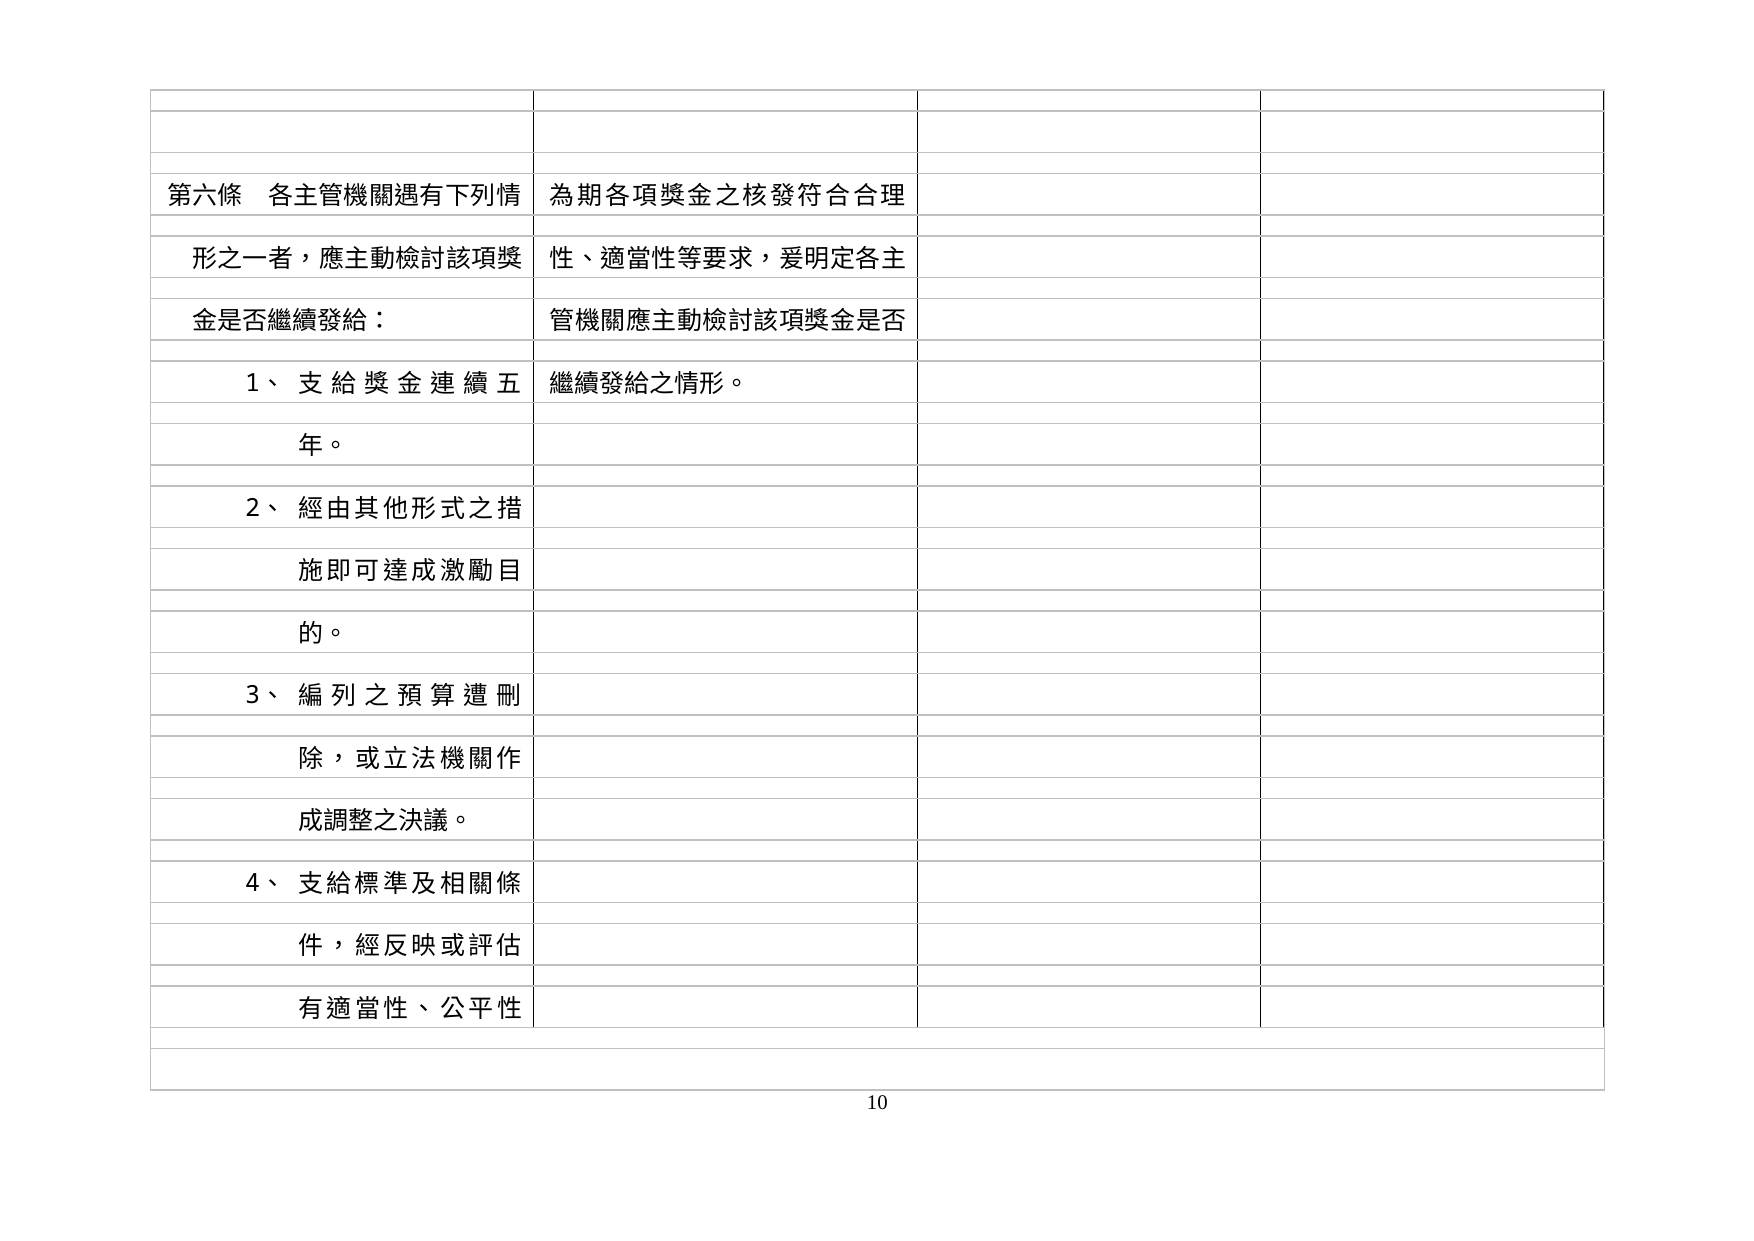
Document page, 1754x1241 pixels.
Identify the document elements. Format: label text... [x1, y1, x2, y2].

table_cell [534, 216, 917, 235]
table_cell 繼續發給之情形。 [534, 362, 917, 402]
table_cell [534, 862, 917, 902]
table_cell [534, 278, 917, 298]
table_cell 為期各項獎金之核發符合合理 [534, 174, 917, 214]
table_cell [918, 966, 1260, 985]
table_cell [1261, 591, 1603, 610]
table_cell [534, 716, 917, 735]
table_cell [534, 424, 917, 464]
table_cell 第六條 各主管機關遇有下列情形之一者，應主動檢討該項獎金是否繼續發給： 支給獎金連續五年。 經由其他形式之措施即可達成激勵目的。 編列之預算遭刪除，或立法機關作成調整之決議。 支給標準及相關條件，經反映或評估有適當性、公平性及合理性之疑慮。 [151, 528, 533, 548]
table_cell [534, 966, 917, 985]
table_cell 第六條 各主管機關遇有下列情形之一者，應主動檢討該項獎金是否繼續發給： 支給獎金連續五年。 經由其他形式之措施即可達成激勵目的。 編列之預算遭刪除，或立法機關作成調整之決議。 支給標準及相關條件，經反映或評估有適當性、公平性及合理性之疑慮。 [151, 612, 533, 652]
table_cell 第六條 各主管機關遇有下列情形之一者，應主動檢討該項獎金是否繼續發給： 支給獎金連續五年。 經由其他形式之措施即可達成激勵目的。 編列之預算遭刪除，或立法機關作成調整之決議。 支給標準及相關條件，經反映或評估有適當性、公平性及合理性之疑慮。 [151, 841, 533, 860]
table_cell [918, 612, 1260, 652]
table_cell 第六條 各主管機關遇有下列情形之一者，應主動檢討該項獎金是否繼續發給： 支給獎金連續五年。 經由其他形式之措施即可達成激勵目的。 編列之預算遭刪除，或立法機關作成調整之決議。 支給標準及相關條件，經反映或評估有適當性、公平性及合理性之疑慮。 [151, 549, 533, 589]
table_cell [1261, 612, 1603, 652]
table_cell 第六條 各主管機關遇有下列情形之一者，應主動檢討該項獎金是否繼續發給： 支給獎金連續五年。 經由其他形式之措施即可達成激勵目的。 編列之預算遭刪除，或立法機關作成調整之決議。 支給標準及相關條件，經反映或評估有適當性、公平性及合理性之疑慮。 [151, 716, 533, 735]
table_cell [1261, 424, 1603, 464]
table_cell 第六條 各主管機關遇有下列情形之一者，應主動檢討該項獎金是否繼續發給： 支給獎金連續五年。 經由其他形式之措施即可達成激勵目的。 編列之預算遭刪除，或立法機關作成調整之決議。 支給標準及相關條件，經反映或評估有適當性、公平性及合理性之疑慮。 [151, 987, 533, 1027]
table_cell 第六條 各主管機關遇有下列情形之一者，應主動檢討該項獎金是否繼續發給： 支給獎金連續五年。 經由其他形式之措施即可達成激勵目的。 編列之預算遭刪除，或立法機關作成調整之決議。 支給標準及相關條件，經反映或評估有適當性、公平性及合理性之疑慮。 [151, 966, 533, 985]
table_cell 第六條 各主管機關遇有下列情形之一者，應主動檢討該項獎金是否繼續發給： 支給獎金連續五年。 經由其他形式之措施即可達成激勵目的。 編列之預算遭刪除，或立法機關作成調整之決議。 支給標準及相關條件，經反映或評估有適當性、公平性及合理性之疑慮。 [151, 216, 533, 235]
table_cell [918, 91, 1260, 110]
table_cell [918, 487, 1260, 527]
table_cell [918, 924, 1260, 964]
table_cell [1261, 841, 1603, 860]
table_cell [1261, 216, 1603, 235]
table_cell 第六條 各主管機關遇有下列情形之一者，應主動檢討該項獎金是否繼續發給： 支給獎金連續五年。 經由其他形式之措施即可達成激勵目的。 編列之預算遭刪除，或立法機關作成調整之決議。 支給標準及相關條件，經反映或評估有適當性、公平性及合理性之疑慮。 [151, 674, 533, 714]
table_cell 第六條 各主管機關遇有下列情形之一者，應主動檢討該項獎金是否繼續發給： 支給獎金連續五年。 經由其他形式之措施即可達成激勵目的。 編列之預算遭刪除，或立法機關作成調整之決議。 支給標準及相關條件，經反映或評估有適當性、公平性及合理性之疑慮。 [151, 362, 533, 402]
table_cell 第六條 各主管機關遇有下列情形之一者，應主動檢討該項獎金是否繼續發給： 支給獎金連續五年。 經由其他形式之措施即可達成激勵目的。 編列之預算遭刪除，或立法機關作成調整之決議。 支給標準及相關條件，經反映或評估有適當性、公平性及合理性之疑慮。 [151, 862, 533, 902]
table_cell [1261, 153, 1603, 173]
table_cell [1261, 924, 1603, 964]
table_cell [534, 653, 917, 673]
table_cell [918, 278, 1260, 298]
table_cell 第六條 各主管機關遇有下列情形之一者，應主動檢討該項獎金是否繼續發給： 支給獎金連續五年。 經由其他形式之措施即可達成激勵目的。 編列之預算遭刪除，或立法機關作成調整之決議。 支給標準及相關條件，經反映或評估有適當性、公平性及合理性之疑慮。 [151, 403, 533, 423]
table_cell [918, 549, 1260, 589]
table_cell [1261, 966, 1603, 985]
table_cell [1261, 987, 1603, 1027]
table_cell [918, 737, 1260, 777]
table_cell [1261, 466, 1603, 485]
table_cell [534, 153, 917, 173]
table_cell [1261, 487, 1603, 527]
table_cell 性、適當性等要求，爰明定各主 [534, 237, 917, 277]
table_cell [1261, 674, 1603, 714]
table_cell [1261, 737, 1603, 777]
table_cell 第六條 各主管機關遇有下列情形之一者，應主動檢討該項獎金是否繼續發給： 支給獎金連續五年。 經由其他形式之措施即可達成激勵目的。 編列之預算遭刪除，或立法機關作成調整之決議。 支給標準及相關條件，經反映或評估有適當性、公平性及合理性之疑慮。 [151, 778, 533, 798]
table_cell [1261, 653, 1603, 673]
table_cell 管機關應主動檢討該項獎金是否 [534, 299, 917, 339]
table_cell [918, 653, 1260, 673]
table_cell 第六條 各主管機關遇有下列情形之一者，應主動檢討該項獎金是否繼續發給： 支給獎金連續五年。 經由其他形式之措施即可達成激勵目的。 編列之預算遭刪除，或立法機關作成調整之決議。 支給標準及相關條件，經反映或評估有適當性、公平性及合理性之疑慮。 [151, 153, 533, 173]
table_cell [1261, 549, 1603, 589]
table_cell 第六條 各主管機關遇有下列情形之一者，應主動檢討該項獎金是否繼續發給： 支給獎金連續五年。 經由其他形式之措施即可達成激勵目的。 編列之預算遭刪除，或立法機關作成調整之決議。 支給標準及相關條件，經反映或評估有適當性、公平性及合理性之疑慮。 [151, 903, 533, 923]
table_cell [1261, 299, 1603, 339]
table_cell [534, 903, 917, 923]
table_cell [918, 403, 1260, 423]
table_cell [918, 237, 1260, 277]
table_cell 第六條 各主管機關遇有下列情形之一者，應主動檢討該項獎金是否繼續發給： 支給獎金連續五年。 經由其他形式之措施即可達成激勵目的。 編列之預算遭刪除，或立法機關作成調整之決議。 支給標準及相關條件，經反映或評估有適當性、公平性及合理性之疑慮。 [151, 799, 533, 839]
table_cell 第六條 各主管機關遇有下列情形之一者，應主動檢討該項獎金是否繼續發給： 支給獎金連續五年。 經由其他形式之措施即可達成激勵目的。 編列之預算遭刪除，或立法機關作成調整之決議。 支給標準及相關條件，經反映或評估有適當性、公平性及合理性之疑慮。 [151, 174, 533, 214]
table_cell [534, 466, 917, 485]
table_cell [1261, 362, 1603, 402]
table_cell [534, 778, 917, 798]
table_cell [918, 424, 1260, 464]
table_cell [918, 862, 1260, 902]
table_cell [534, 112, 917, 152]
table_cell [918, 591, 1260, 610]
table_cell 第六條 各主管機關遇有下列情形之一者，應主動檢討該項獎金是否繼續發給： 支給獎金連續五年。 經由其他形式之措施即可達成激勵目的。 編列之預算遭刪除，或立法機關作成調整之決議。 支給標準及相關條件，經反映或評估有適當性、公平性及合理性之疑慮。 [151, 91, 533, 110]
table_cell [534, 528, 917, 548]
table_cell [918, 674, 1260, 714]
table_cell [1261, 862, 1603, 902]
table_cell 第六條 各主管機關遇有下列情形之一者，應主動檢討該項獎金是否繼續發給： 支給獎金連續五年。 經由其他形式之措施即可達成激勵目的。 編列之預算遭刪除，或立法機關作成調整之決議。 支給標準及相關條件，經反映或評估有適當性、公平性及合理性之疑慮。 [151, 112, 533, 152]
table_cell [534, 591, 917, 610]
table_cell [918, 716, 1260, 735]
table_cell [918, 987, 1260, 1027]
table_cell [534, 487, 917, 527]
table_cell [918, 341, 1260, 360]
table_cell [534, 91, 917, 110]
table_cell [534, 341, 917, 360]
table_cell [918, 841, 1260, 860]
table_cell [534, 737, 917, 777]
table_cell [534, 403, 917, 423]
table_cell 第六條 各主管機關遇有下列情形之一者，應主動檢討該項獎金是否繼續發給： 支給獎金連續五年。 經由其他形式之措施即可達成激勵目的。 編列之預算遭刪除，或立法機關作成調整之決議。 支給標準及相關條件，經反映或評估有適當性、公平性及合理性之疑慮。 [151, 487, 533, 527]
table_cell [534, 924, 917, 964]
table_cell 第六條 各主管機關遇有下列情形之一者，應主動檢討該項獎金是否繼續發給： 支給獎金連續五年。 經由其他形式之措施即可達成激勵目的。 編列之預算遭刪除，或立法機關作成調整之決議。 支給標準及相關條件，經反映或評估有適當性、公平性及合理性之疑慮。 [151, 299, 533, 339]
table_cell [534, 612, 917, 652]
table_cell [918, 112, 1260, 152]
table_cell [1261, 112, 1603, 152]
table_cell 第六條 各主管機關遇有下列情形之一者，應主動檢討該項獎金是否繼續發給： 支給獎金連續五年。 經由其他形式之措施即可達成激勵目的。 編列之預算遭刪除，或立法機關作成調整之決議。 支給標準及相關條件，經反映或評估有適當性、公平性及合理性之疑慮。 [151, 653, 533, 673]
table_cell [1261, 716, 1603, 735]
table_cell [918, 903, 1260, 923]
table_cell [1261, 237, 1603, 277]
table_cell [918, 153, 1260, 173]
table_cell 第六條 各主管機關遇有下列情形之一者，應主動檢討該項獎金是否繼續發給： 支給獎金連續五年。 經由其他形式之措施即可達成激勵目的。 編列之預算遭刪除，或立法機關作成調整之決議。 支給標準及相關條件，經反映或評估有適當性、公平性及合理性之疑慮。 [151, 424, 533, 464]
table_cell [534, 549, 917, 589]
table_cell 第六條 各主管機關遇有下列情形之一者，應主動檢討該項獎金是否繼續發給： 支給獎金連續五年。 經由其他形式之措施即可達成激勵目的。 編列之預算遭刪除，或立法機關作成調整之決議。 支給標準及相關條件，經反映或評估有適當性、公平性及合理性之疑慮。 [151, 737, 533, 777]
table_cell [534, 674, 917, 714]
table_cell [918, 466, 1260, 485]
table_cell 第六條 各主管機關遇有下列情形之一者，應主動檢討該項獎金是否繼續發給： 支給獎金連續五年。 經由其他形式之措施即可達成激勵目的。 編列之預算遭刪除，或立法機關作成調整之決議。 支給標準及相關條件，經反映或評估有適當性、公平性及合理性之疑慮。 [151, 278, 533, 298]
table_cell [1261, 903, 1603, 923]
table_cell [918, 299, 1260, 339]
table_cell [918, 174, 1260, 214]
table_cell 第六條 各主管機關遇有下列情形之一者，應主動檢討該項獎金是否繼續發給： 支給獎金連續五年。 經由其他形式之措施即可達成激勵目的。 編列之預算遭刪除，或立法機關作成調整之決議。 支給標準及相關條件，經反映或評估有適當性、公平性及合理性之疑慮。 [151, 591, 533, 610]
table_cell [1261, 528, 1603, 548]
table_cell [918, 799, 1260, 839]
table_cell [918, 778, 1260, 798]
table_cell [1261, 174, 1603, 214]
table_cell [534, 841, 917, 860]
table_cell 第六條 各主管機關遇有下列情形之一者，應主動檢討該項獎金是否繼續發給： 支給獎金連續五年。 經由其他形式之措施即可達成激勵目的。 編列之預算遭刪除，或立法機關作成調整之決議。 支給標準及相關條件，經反映或評估有適當性、公平性及合理性之疑慮。 [151, 237, 533, 277]
table_cell [1261, 278, 1603, 298]
table_cell [1261, 403, 1603, 423]
table_cell [1261, 341, 1603, 360]
table_cell [534, 987, 917, 1027]
table_cell [918, 216, 1260, 235]
table_cell [918, 528, 1260, 548]
table_cell 第六條 各主管機關遇有下列情形之一者，應主動檢討該項獎金是否繼續發給： 支給獎金連續五年。 經由其他形式之措施即可達成激勵目的。 編列之預算遭刪除，或立法機關作成調整之決議。 支給標準及相關條件，經反映或評估有適當性、公平性及合理性之疑慮。 [151, 924, 533, 964]
table_cell [1261, 778, 1603, 798]
table_cell [534, 799, 917, 839]
table_cell [918, 362, 1260, 402]
table_cell [1261, 799, 1603, 839]
table_cell 第六條 各主管機關遇有下列情形之一者，應主動檢討該項獎金是否繼續發給： 支給獎金連續五年。 經由其他形式之措施即可達成激勵目的。 編列之預算遭刪除，或立法機關作成調整之決議。 支給標準及相關條件，經反映或評估有適當性、公平性及合理性之疑慮。 [151, 341, 533, 360]
table_cell 第六條 各主管機關遇有下列情形之一者，應主動檢討該項獎金是否繼續發給： 支給獎金連續五年。 經由其他形式之措施即可達成激勵目的。 編列之預算遭刪除，或立法機關作成調整之決議。 支給標準及相關條件，經反映或評估有適當性、公平性及合理性之疑慮。 [151, 466, 533, 485]
table_cell [1261, 91, 1603, 110]
